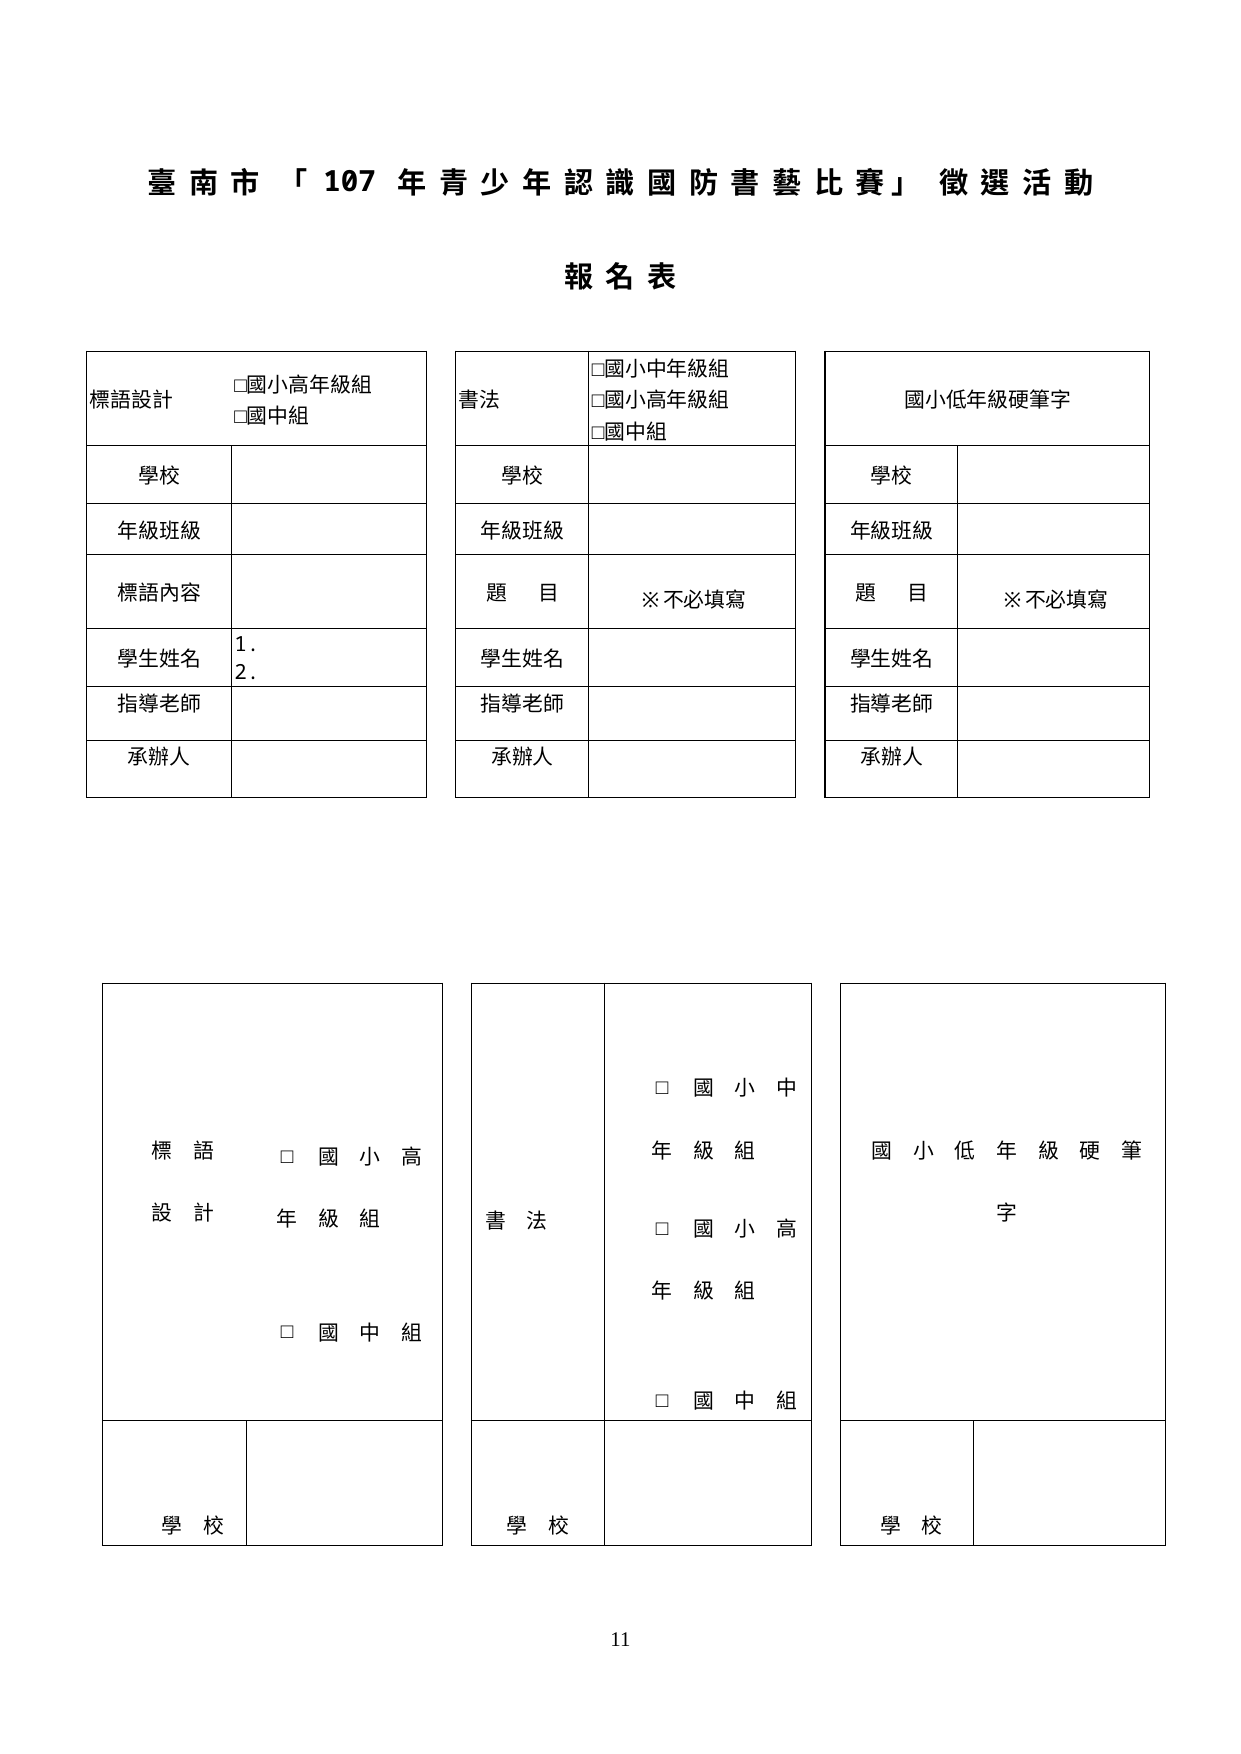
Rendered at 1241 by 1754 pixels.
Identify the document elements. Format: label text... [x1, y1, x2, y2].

table_cell 指導老師 [87, 687, 231, 739]
table_cell [589, 741, 795, 797]
text 臺南市「107年青少年認識國防書藝比賽」徵選活動 [99, 108, 1141, 233]
table_cell 年級班級 [87, 504, 231, 554]
table_cell [796, 554, 824, 628]
table_cell [958, 446, 1149, 503]
table_cell 年級班級 [456, 504, 588, 554]
table_cell [443, 1420, 471, 1545]
table_header [796, 351, 824, 445]
table_cell [796, 740, 824, 797]
table_cell [958, 687, 1149, 739]
text 報名表 [99, 233, 1141, 295]
table_cell 學生姓名 [456, 629, 588, 686]
table_cell [247, 1421, 442, 1545]
table_cell [605, 1421, 811, 1545]
table_cell [232, 446, 426, 503]
table_cell [589, 687, 795, 739]
table_cell [427, 554, 455, 628]
table_header 標語設計 [87, 352, 231, 445]
table_header 書法 [456, 352, 588, 445]
table_cell 承辦人 [456, 741, 588, 797]
table_cell [427, 503, 455, 554]
table_cell ※不必填寫 [589, 555, 795, 628]
table_cell 題 目 [456, 555, 588, 628]
table_cell 學校 [841, 1421, 973, 1545]
table_cell 學校 [456, 446, 588, 503]
table_cell 學生姓名 [87, 629, 231, 686]
table_header 標語設計 [103, 984, 247, 1420]
table_cell [958, 741, 1149, 797]
table_cell [232, 555, 426, 628]
table_cell 1. 2. [232, 629, 426, 686]
table_cell 學校 [472, 1421, 604, 1545]
table_cell 標語內容 [87, 555, 231, 628]
table_cell 學校 [826, 446, 957, 503]
table_cell [974, 1421, 1165, 1545]
table_cell 學生姓名 [826, 629, 957, 686]
table_cell ※不必填寫 [958, 555, 1149, 628]
table_cell [796, 686, 824, 739]
table_cell 指導老師 [826, 687, 957, 739]
table_cell 學校 [103, 1421, 246, 1545]
table_cell [796, 503, 824, 554]
table_cell [958, 629, 1149, 686]
table_cell 題 目 [826, 555, 957, 628]
table_header □國小高年級組 □國中組 [247, 984, 442, 1420]
table_cell 年級班級 [826, 504, 957, 554]
table_cell [958, 504, 1149, 554]
table_header 國小低年級硬筆字 [826, 352, 1149, 445]
table_header □國小中年級組 □國小高年級組 □國中組 [605, 984, 811, 1420]
table_cell 學校 [87, 446, 231, 503]
table_cell [796, 445, 824, 503]
table_cell [232, 504, 426, 554]
table_cell 承辦人 [87, 741, 231, 797]
table_header [427, 351, 455, 445]
table_header [812, 983, 840, 1420]
table_cell [427, 445, 455, 503]
table_cell 承辦人 [826, 741, 957, 797]
table_cell 指導老師 [456, 687, 588, 739]
table_header [443, 983, 471, 1420]
table_cell [427, 686, 455, 739]
table_cell [232, 687, 426, 739]
table_cell [427, 740, 455, 797]
table_cell [589, 504, 795, 554]
table_cell [796, 628, 824, 686]
table_cell [427, 628, 455, 686]
table_cell [232, 741, 426, 797]
table_cell [589, 446, 795, 503]
table_header □國小中年級組 □國小高年級組 □國中組 [589, 352, 795, 445]
table_header 書法 [472, 984, 604, 1420]
table_cell [812, 1420, 840, 1545]
table_header □國小高年級組 □國中組 [231, 352, 426, 445]
table_cell [589, 629, 795, 686]
table_header 國小低年級硬筆字 [841, 984, 1165, 1420]
